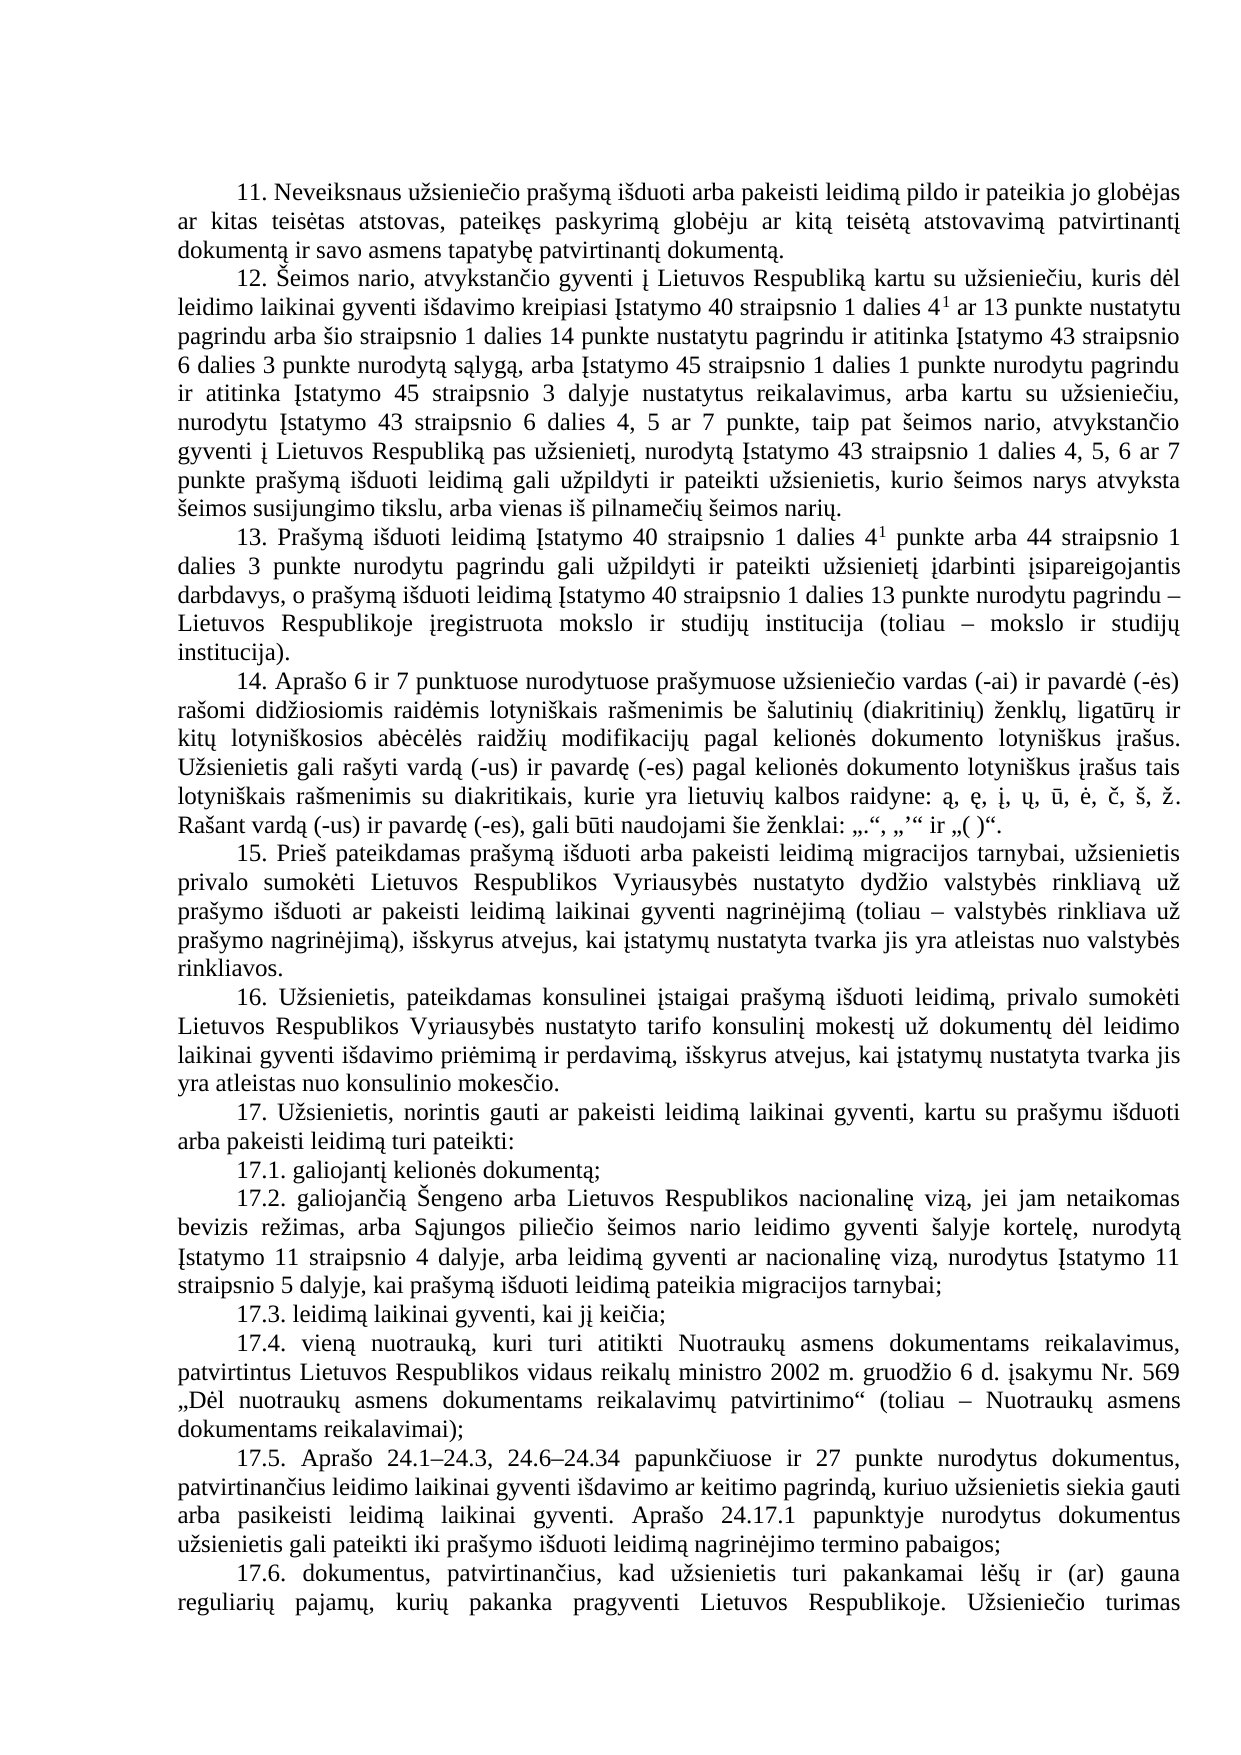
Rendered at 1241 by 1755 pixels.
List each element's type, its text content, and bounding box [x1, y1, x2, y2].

text 17.5. Aprašo 24.1–24.3, 24.6–24.34 papunkčiuose ir 27 punkte nurodytus dokumentus, patvirtinančius leidimo laikinai gyventi išdavimo ar keitimo pagrindą, kuriuo užsienietis siekia gauti arba pasikeisti leidimą laikinai gyventi. Aprašo 24.17.1 papunktyje nurodytus dokumentus užsienietis gali pateikti iki prašymo išduoti leidimą nagrinėjimo termino pabaigos; [177, 1443, 1181, 1558]
text 16. Užsienietis, pateikdamas konsulinei įstaigai prašymą išduoti leidimą, privalo sumokėti Lietuvos Respublikos Vyriausybės nustatyto tarifo konsulinį mokestį už dokumentų dėl leidimo laikinai gyventi išdavimo priėmimą ir perdavimą, išskyrus atvejus, kai įstatymų nustatyta tvarka jis yra atleistas nuo konsulinio mokesčio. [177, 982, 1181, 1097]
text 17.4. vieną nuotrauką, kuri turi atitikti Nuotraukų asmens dokumentams reikalavimus, patvirtintus Lietuvos Respublikos vidaus reikalų ministro 2002 m. gruodžio 6 d. įsakymu Nr. 569 „Dėl nuotraukų asmens dokumentams reikalavimų patvirtinimo“ (toliau – Nuotraukų asmens dokumentams reikalavimai); [177, 1328, 1181, 1443]
text 13. Prašymą išduoti leidimą Įstatymo 40 straipsnio 1 dalies 41 punkte arba 44 straipsnio 1 dalies 3 punkte nurodytu pagrindu gali užpildyti ir pateikti užsienietį įdarbinti įsipareigojantis darbdavys, o prašymą išduoti leidimą Įstatymo 40 straipsnio 1 dalies 13 punkte nurodytu pagrindu – Lietuvos Respublikoje įregistruota mokslo ir studijų institucija (toliau – mokslo ir studijų institucija). [177, 522, 1181, 666]
text 17.6. dokumentus, patvirtinančius, kad užsienietis turi pakankamai lėšų ir (ar) gauna reguliarių pajamų, kurių pakanka pragyventi Lietuvos Respublikoje. Užsieniečio turimas [177, 1558, 1181, 1615]
text 15. Prieš pateikdamas prašymą išduoti arba pakeisti leidimą migracijos tarnybai, užsienietis privalo sumokėti Lietuvos Respublikos Vyriausybės nustatyto dydžio valstybės rinkliavą už prašymo išduoti ar pakeisti leidimą laikinai gyventi nagrinėjimą (toliau – valstybės rinkliava už prašymo nagrinėjimą), išskyrus atvejus, kai įstatymų nustatyta tvarka jis yra atleistas nuo valstybės rinkliavos. [177, 838, 1181, 982]
text 17.1. galiojantį kelionės dokumentą; [177, 1155, 1181, 1183]
text 17.3. leidimą laikinai gyventi, kai jį keičia; [177, 1299, 1181, 1328]
text 14. Aprašo 6 ir 7 punktuose nurodytuose prašymuose užsieniečio vardas (-ai) ir pavardė (-ės) rašomi didžiosiomis raidėmis lotyniškais rašmenimis be šalutinių (diakritinių) ženklų, ligatūrų ir kitų lotyniškosios abėcėlės raidžių modifikacijų pagal kelionės dokumento lotyniškus įrašus. Užsienietis gali rašyti vardą (-us) ir pavardę (-es) pagal kelionės dokumento lotyniškus įrašus tais lotyniškais rašmenimis su diakritikais, kurie yra lietuvių kalbos raidyne: ą, ę, į, ų, ū, ė, č, š, ž. Rašant vardą (-us) ir pavardę (-es), gali būti naudojami šie ženklai: „.“, „’“ ir „( )“. [177, 666, 1181, 838]
text 17.2. galiojančią Šengeno arba Lietuvos Respublikos nacionalinę vizą, jei jam netaikomas bevizis režimas, arba Sąjungos piliečio šeimos nario leidimo gyventi šalyje kortelę, nurodytą Įstatymo 11 straipsnio 4 dalyje, arba leidimą gyventi ar nacionalinę vizą, nurodytus Įstatymo 11 straipsnio 5 dalyje, kai prašymą išduoti leidimą pateikia migracijos tarnybai; [177, 1183, 1181, 1299]
text 12. Šeimos nario, atvykstančio gyventi į Lietuvos Respubliką kartu su užsieniečiu, kuris dėl leidimo laikinai gyventi išdavimo kreipiasi Įstatymo 40 straipsnio 1 dalies 41 ar 13 punkte nustatytu pagrindu arba šio straipsnio 1 dalies 14 punkte nustatytu pagrindu ir atitinka Įstatymo 43 straipsnio 6 dalies 3 punkte nurodytą sąlygą, arba Įstatymo 45 straipsnio 1 dalies 1 punkte nurodytu pagrindu ir atitinka Įstatymo 45 straipsnio 3 dalyje nustatytus reikalavimus, arba kartu su užsieniečiu, nurodytu Įstatymo 43 straipsnio 6 dalies 4, 5 ar 7 punkte, taip pat šeimos nario, atvykstančio gyventi į Lietuvos Respubliką pas užsienietį, nurodytą Įstatymo 43 straipsnio 1 dalies 4, 5, 6 ar 7 punkte prašymą išduoti leidimą gali užpildyti ir pateikti užsienietis, kurio šeimos narys atvyksta šeimos susijungimo tikslu, arba vienas iš pilnamečių šeimos narių. [177, 263, 1181, 522]
text 17. Užsienietis, norintis gauti ar pakeisti leidimą laikinai gyventi, kartu su prašymu išduoti arba pakeisti leidimą turi pateikti: [177, 1097, 1181, 1155]
text 11. Neveiksnaus užsieniečio prašymą išduoti arba pakeisti leidimą pildo ir pateikia jo globėjas ar kitas teisėtas atstovas, pateikęs paskyrimą globėju ar kitą teisėtą atstovavimą patvirtinantį dokumentą ir savo asmens tapatybę patvirtinantį dokumentą. [177, 177, 1181, 263]
